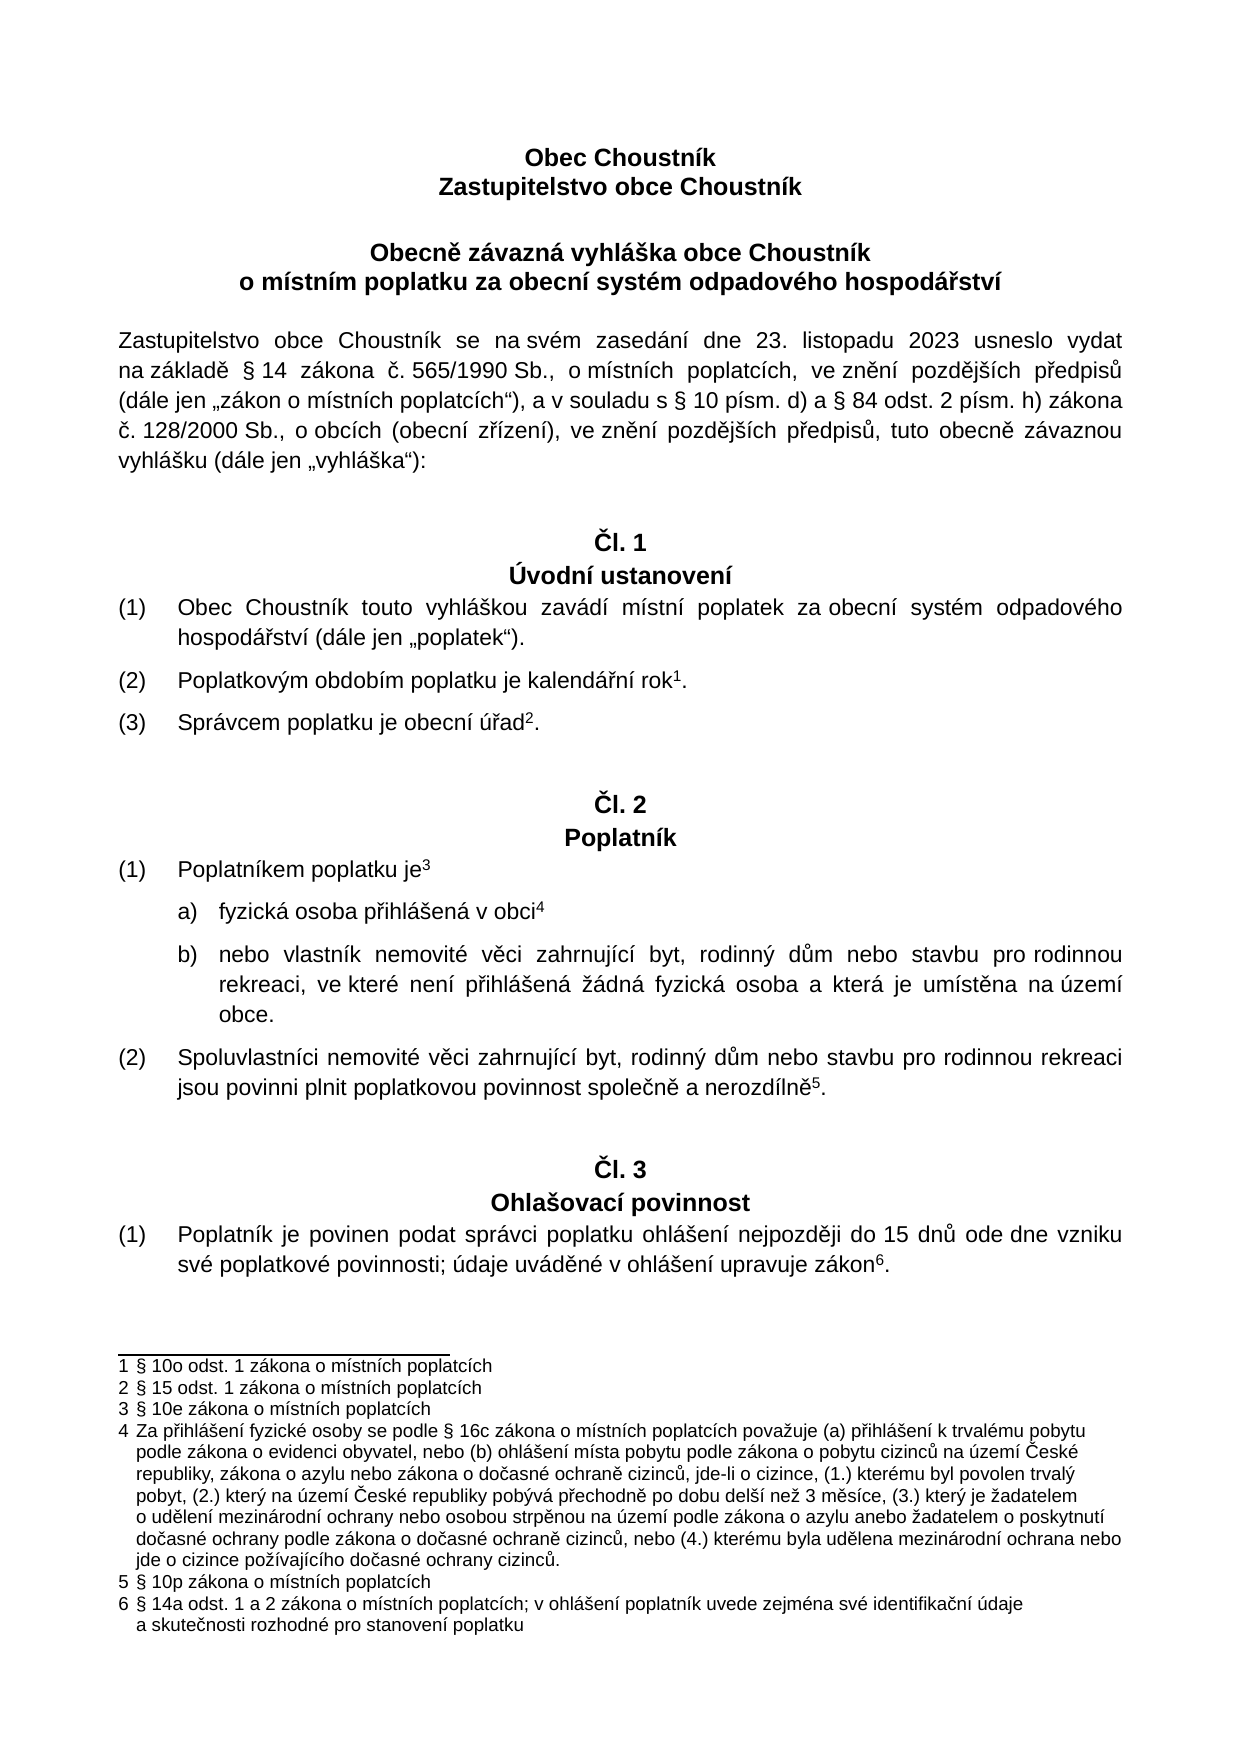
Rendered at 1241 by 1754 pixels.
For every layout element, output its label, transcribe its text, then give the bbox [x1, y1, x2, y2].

list Spoluvlastníci nemovité věci zahrnující byt, rodinný dům nebo stavbu pro rodinnou rekreaci jsou povinni plnit poplatkovou povinnost společně a nerozdílně. [118, 1044, 1122, 1101]
list Poplatkovým obdobím poplatku je kalendářní rok. [118, 667, 1122, 693]
list § 10e zákona o místních poplatcích [118, 1398, 1122, 1420]
list Poplatník je povinen podat správci poplatku ohlášení nejpozději do 15 dnů ode dne vzniku své poplatkové povinnosti; údaje uváděné v ohlášení upravuje zákon. [118, 1221, 1122, 1277]
list § 10p zákona o místních poplatcích [118, 1571, 1122, 1592]
list § 15 odst. 1 zákona o místních poplatcích [118, 1377, 1122, 1398]
subtitle Čl. 2 Poplatník [118, 789, 1122, 851]
list § 10o odst. 1 zákona o místních poplatcích [118, 1355, 1122, 1377]
list § 14a odst. 1 a 2 zákona o místních poplatcích; v ohlášení poplatník uvede zejména své identifikační údaje a skutečnosti rozhodné pro stanovení poplatku [118, 1592, 1122, 1635]
subtitle Obecně závazná vyhláška obce Choustník o místním poplatku za obecní systém odpadového hospodářství [118, 238, 1122, 295]
subtitle Čl. 3 Ohlašovací povinnost [118, 1154, 1122, 1216]
subtitle Čl. 1 Úvodní ustanovení [118, 528, 1122, 589]
text Zastupitelstvo obce Choustník se na svém zasedání dne 23. listopadu 2023 usneslo vydat na základě § 14 zákona č. 565/1990 Sb., o místních poplatcích, ve znění pozdějších předpisů (dále jen „zákon o místních poplatcích“), a v souladu s § 10 písm. d) a § 84 odst. 2 písm. h) zákona č. 128/2000 Sb., o obcích (obecní zřízení), ve znění pozdějších předpisů, tuto obecně závaznou vyhlášku (dále jen „vyhláška“): [118, 327, 1122, 474]
list Obec Choustník touto vyhláškou zavádí místní poplatek za obecní systém odpadového hospodářství (dále jen „poplatek“). [118, 594, 1122, 650]
list nebo vlastník nemovité věci zahrnující byt, rodinný dům nebo stavbu pro rodinnou rekreaci, ve které není přihlášená žádná fyzická osoba a která je umístěna na území obce. [177, 941, 1122, 1028]
text Obec Choustník Zastupitelstvo obce Choustník [118, 143, 1122, 201]
list fyzická osoba přihlášená v obci [177, 898, 1122, 925]
list Poplatníkem poplatku je [118, 856, 1122, 882]
list Za přihlášení fyzické osoby se podle § 16c zákona o místních poplatcích považuje (a) přihlášení k trvalému pobytu podle zákona o evidenci obyvatel, nebo (b) ohlášení místa pobytu podle zákona o pobytu cizinců na území České republiky, zákona o azylu nebo zákona o dočasné ochraně cizinců, jde-li o cizince, (1.) kterému byl povolen trvalý pobyt, (2.) který na území České republiky pobývá přechodně po dobu delší než 3 měsíce, (3.) který je žadatelem o udělení mezinárodní ochrany nebo osobou strpěnou na území podle zákona o azylu anebo žadatelem o poskytnutí dočasné ochrany podle zákona o dočasné ochraně cizinců, nebo (4.) kterému byla udělena mezinárodní ochrana nebo jde o cizince požívajícího dočasné ochrany cizinců. [118, 1420, 1122, 1571]
list Správcem poplatku je obecní úřad. [118, 709, 1122, 736]
